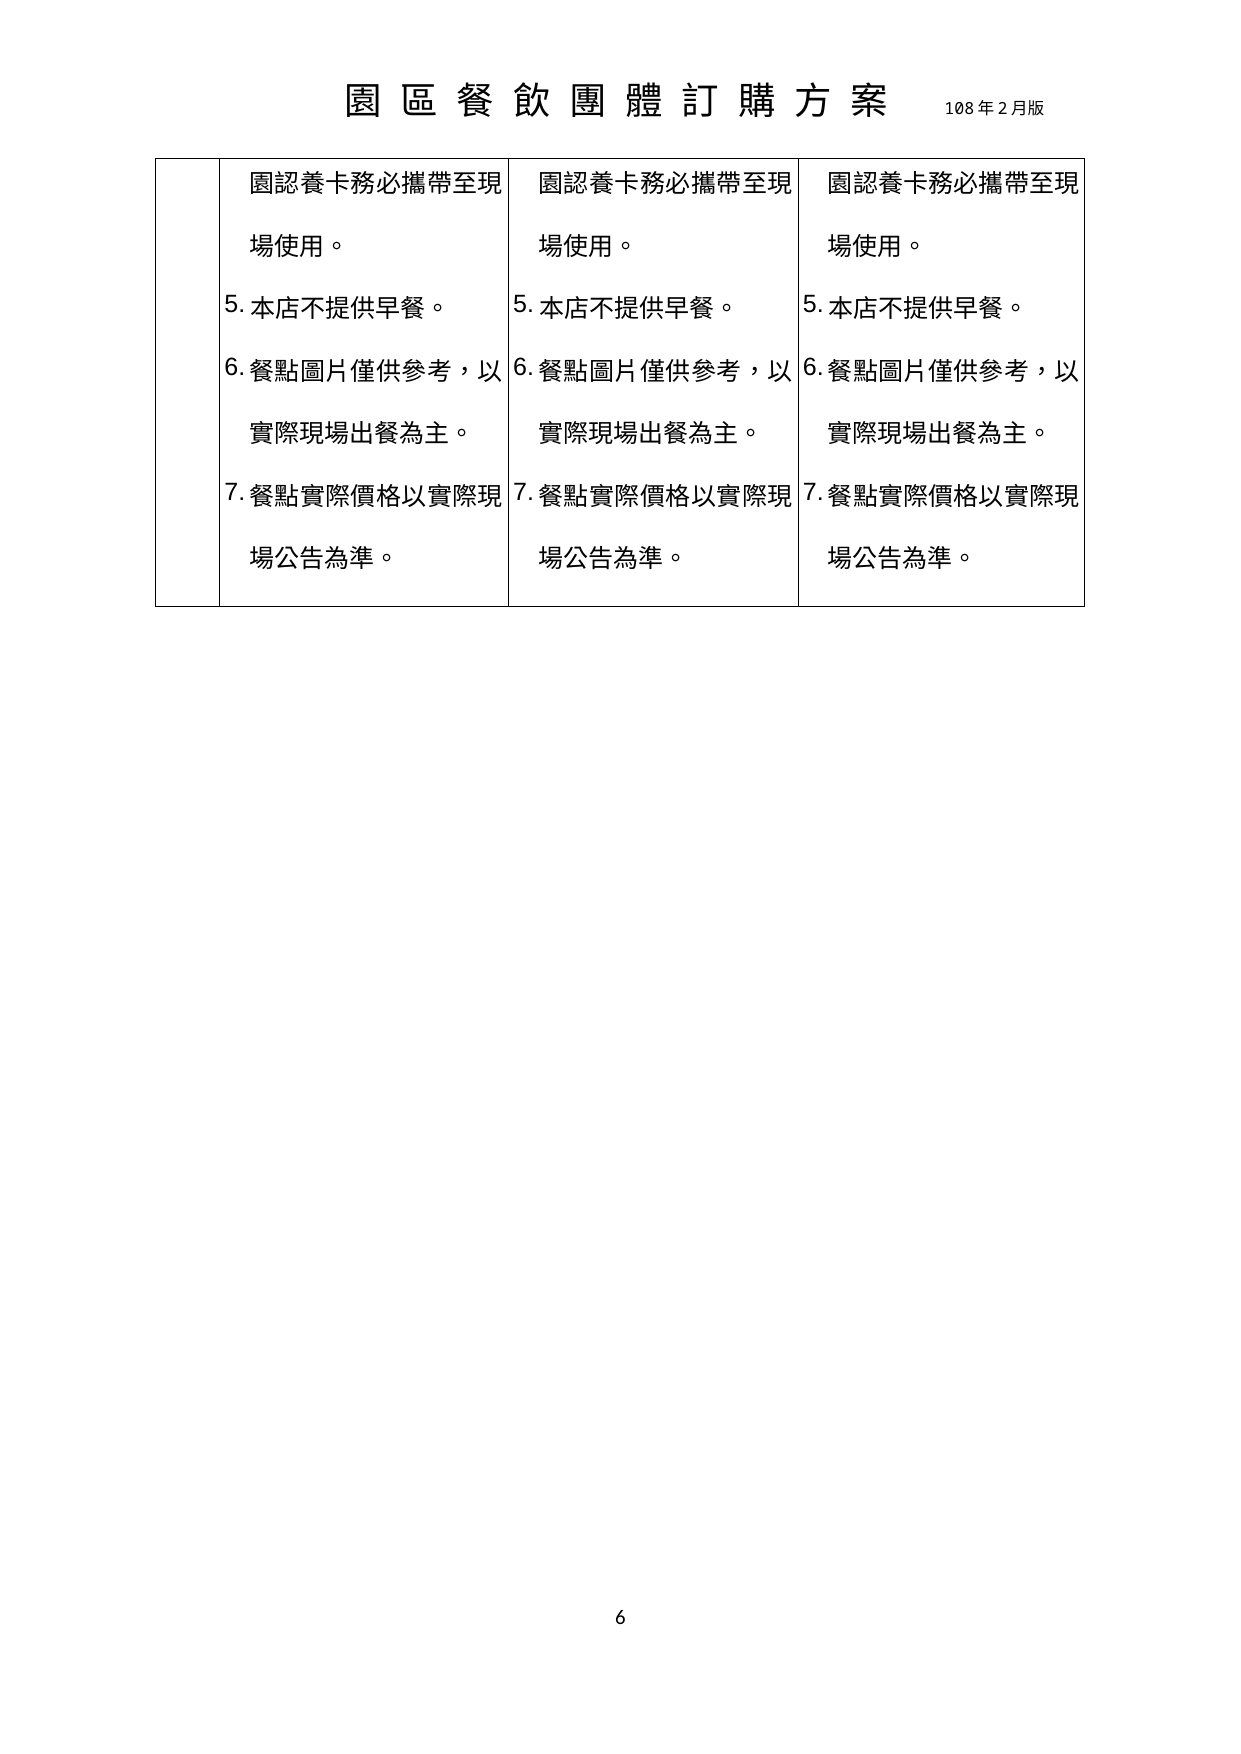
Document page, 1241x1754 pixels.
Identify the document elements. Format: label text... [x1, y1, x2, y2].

table_cell 國定例假日不提供訂餐服務。 訂餐取餐時間為該11:30分前。 大量訂購須3天前告知數量，歡迎來電洽詢。 凡持石尚會員卡、動物園認養卡務必攜帶至現場使用。 本店不提供早餐。 餐點圖片僅供參考，以實際現場出餐為主。 餐點實際價格以實際現場公告為準。 [220, 159, 508, 606]
table_cell [156, 159, 219, 606]
table_cell 國定例假日不提供訂餐服務。 訂餐取餐時間為該11:30分前。 大量訂購須3天前告知數量，歡迎來電洽詢。 凡持石尚會員卡、動物園認養卡務必攜帶至現場使用。 本店不提供早餐。 餐點圖片僅供參考，以實際現場出餐為主。 餐點實際價格以實際現場公告為準。 [799, 159, 1084, 606]
table_cell 國定例假日不提供訂餐服務。 訂餐取餐時間為該11:30分前。 大量訂購須3天前告知數量，歡迎來電洽詢。 凡持石尚會員卡、動物園認養卡務必攜帶至現場使用。 本店不提供早餐。 餐點圖片僅供參考，以實際現場出餐為主。 餐點實際價格以實際現場公告為準。 [509, 159, 798, 606]
